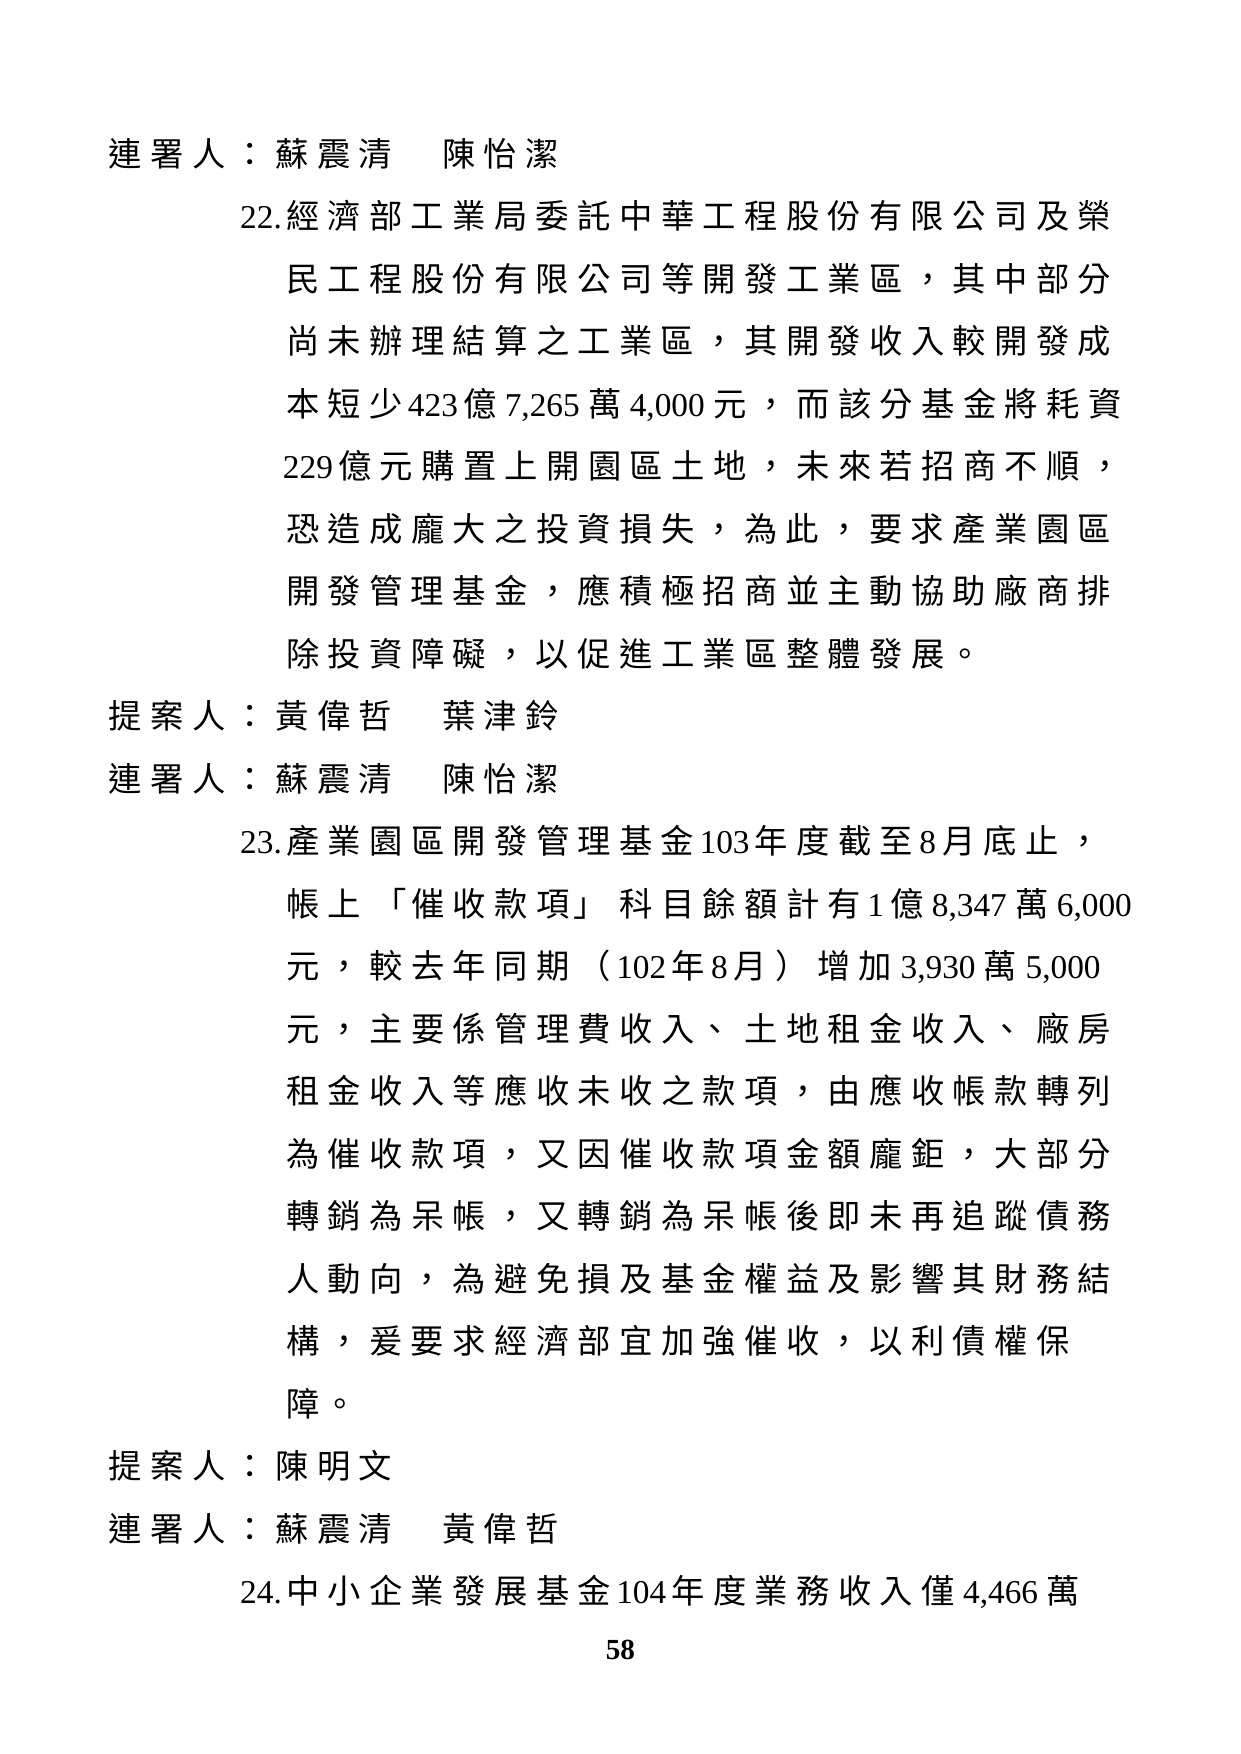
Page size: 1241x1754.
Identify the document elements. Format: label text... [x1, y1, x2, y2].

text 提案人：黃偉哲 葉津鈴 [104, 673, 1049, 735]
text 連署人：蘇震清 陳怡潔 [104, 735, 1049, 798]
text 24.中小企業發展基金104年度業務收入僅4,466萬 [236, 1548, 1136, 1610]
text 連署人：蘇震清 陳怡潔 [104, 110, 1049, 173]
text 連署人：蘇震清 黃偉哲 [104, 1485, 1049, 1548]
text 22.經濟部工業局委託中華工程股份有限公司及榮民工程股份有限公司等開發工業區，其中部分尚未辦理結算之工業區，其開發收入較開發成本短少423億7,265萬4,000元，而該分基金將耗資229億元購置上開園區土地，未來若招商不順，恐造成龐大之投資損失，為此，要求產業園區開發管理基金，應積極招商並主動協助廠商排除投資障礙，以促進工業區整體發展。 [236, 173, 1136, 673]
text 提案人：陳明文 [104, 1423, 1049, 1485]
text 23.產業園區開發管理基金103年度截至8月底止，帳上「催收款項」科目餘額計有1億8,347萬6,000元，較去年同期（102年8月）增加3,930萬5,000元，主要係管理費收入、土地租金收入、廠房租金收入等應收未收之款項，由應收帳款轉列為催收款項，又因催收款項金額龐鉅，大部分轉銷為呆帳，又轉銷為呆帳後即未再追蹤債務人動向，為避免損及基金權益及影響其財務結構，爰要求經濟部宜加強催收，以利債權保障。 [236, 798, 1136, 1423]
